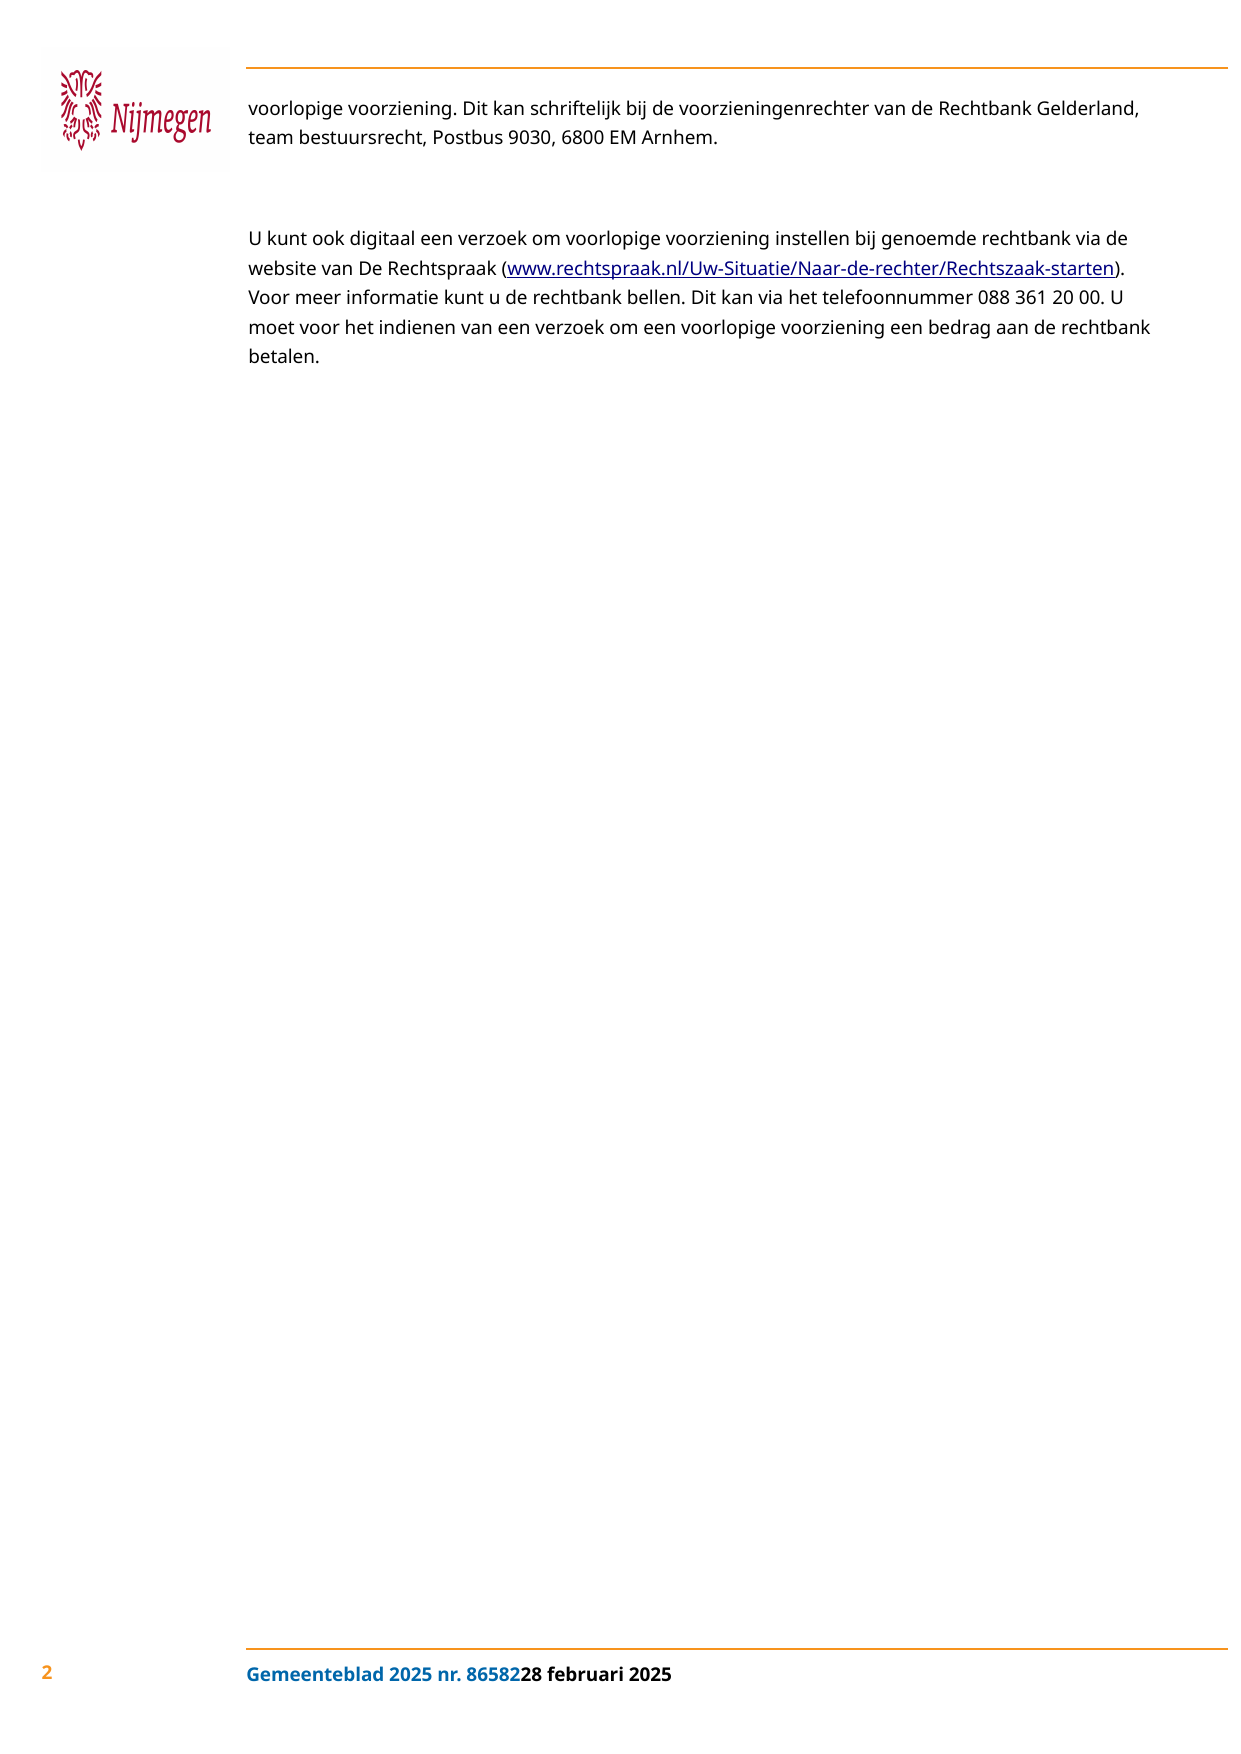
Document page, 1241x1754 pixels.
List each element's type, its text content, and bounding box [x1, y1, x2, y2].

picture [41, 47, 231, 172]
text voorlopige voorziening. Dit kan schriftelijk bij de voorzieningenrechter van de Rechtbank Gelderland, team bestuursrecht, Postbus 9030, 6800 EM Arnhem. [248, 95, 1152, 150]
text U kunt ook digitaal een verzoek om voorlopige voorziening instellen bij genoemde rechtbank via de website van De Rechtspraak (www.rechtspraak.nl/Uw-Situatie/Naar-de-rechter/Rechtszaak-starten). Voor meer informatie kunt u de rechtbank bellen. Dit kan via het telefoonnummer 088 361 20 00. U moet voor het indienen van een verzoek om een voorlopige voorziening een bedrag aan de rechtbank betalen. [248, 225, 1152, 369]
